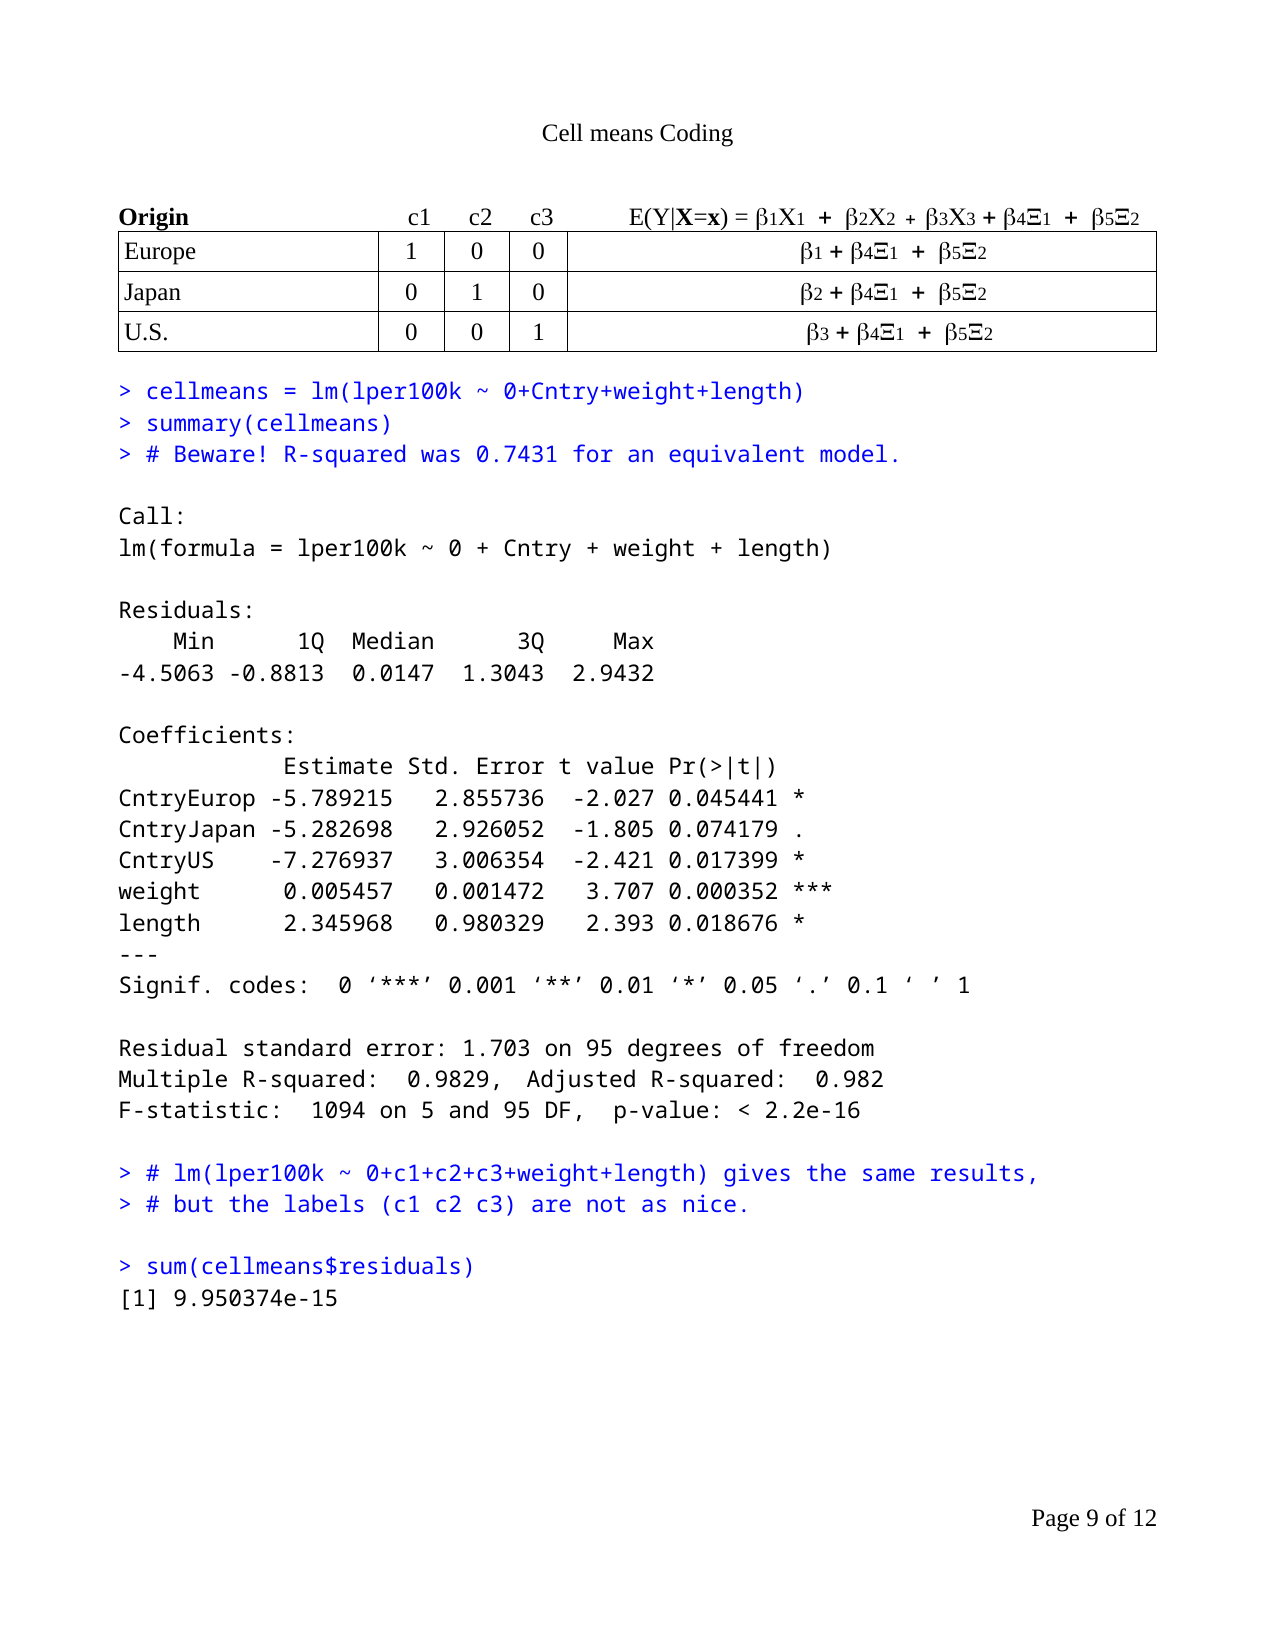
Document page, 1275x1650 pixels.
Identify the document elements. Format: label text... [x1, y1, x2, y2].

table_header 0 [510, 232, 567, 271]
text CntryJapan -5.282698 2.926052 -1.805 0.074179 . [118, 813, 1157, 844]
text Signif. codes: 0 ‘***’ 0.001 ‘**’ 0.01 ‘*’ 0.05 ‘.’ 0.1 ‘ ’ 1 [118, 969, 1157, 1000]
text > # but the labels (c1 c2 c3) are not as nice. [118, 1188, 1157, 1219]
text Multiple R-squared: 0.9829, Adjusted R-squared: 0.982 [118, 1063, 1157, 1094]
table_header 0 [445, 232, 509, 271]
text [1] 9.950374e-15 [118, 1281, 1157, 1313]
text CntryUS -7.276937 3.006354 -2.421 0.017399 * [118, 844, 1157, 875]
text > sum(cellmeans$residuals) [118, 1250, 1157, 1281]
text Coefficients: [118, 719, 1157, 750]
text Residual standard error: 1.703 on 95 degrees of freedom [118, 1031, 1157, 1063]
text Residuals: [118, 594, 1157, 625]
text -4.5063 -0.8813 0.0147 1.3043 2.9432 [118, 656, 1157, 688]
table_cell 0 [379, 272, 444, 311]
table_cell 0 [379, 312, 444, 351]
table_cell 1 [510, 312, 567, 351]
table_cell 0 [510, 272, 567, 311]
text CntryEurop -5.789215 2.855736 -2.027 0.045441 * [118, 781, 1157, 813]
table_cell U.S. [119, 312, 378, 351]
table_cell 1 [445, 272, 509, 311]
text Estimate Std. Error t value Pr(>|t|) [118, 750, 1157, 781]
text > # lm(lper100k ~ 0+c1+c2+c3+weight+length) gives the same results, [118, 1156, 1157, 1188]
text > cellmeans = lm(lper100k ~ 0+Cntry+weight+length) [118, 375, 1157, 406]
text Min 1Q Median 3Q Max [118, 625, 1157, 656]
table_header Europe [119, 232, 378, 271]
table_header 1 [379, 232, 444, 271]
table_cell β3 + β4X1 + β5X2 [568, 312, 1156, 351]
text Call: [118, 500, 1157, 531]
table_cell 0 [445, 312, 509, 351]
table_header β1 + β4X1 + β5X2 [568, 232, 1156, 271]
text --- [118, 938, 1157, 969]
table_cell Japan [119, 272, 378, 311]
text Cell means Coding [118, 118, 1157, 147]
text F-statistic: 1094 on 5 and 95 DF, p-value: < 2.2e-16 [118, 1094, 1157, 1125]
text length 2.345968 0.980329 2.393 0.018676 * [118, 906, 1157, 938]
text > # Beware! R-squared was 0.7431 for an equivalent model. [118, 438, 1157, 469]
text lm(formula = lper100k ~ 0 + Cntry + weight + length) [118, 531, 1157, 563]
table_cell β2 + β4X1 + β5X2 [568, 272, 1156, 311]
text Origin c1 c2 c3 E(Y|X=x) = β1C1 + β2C2 + β3C3 + β4X1 + β5X2 [118, 202, 1157, 231]
text > summary(cellmeans) [118, 406, 1157, 438]
text weight 0.005457 0.001472 3.707 0.000352 *** [118, 875, 1157, 906]
